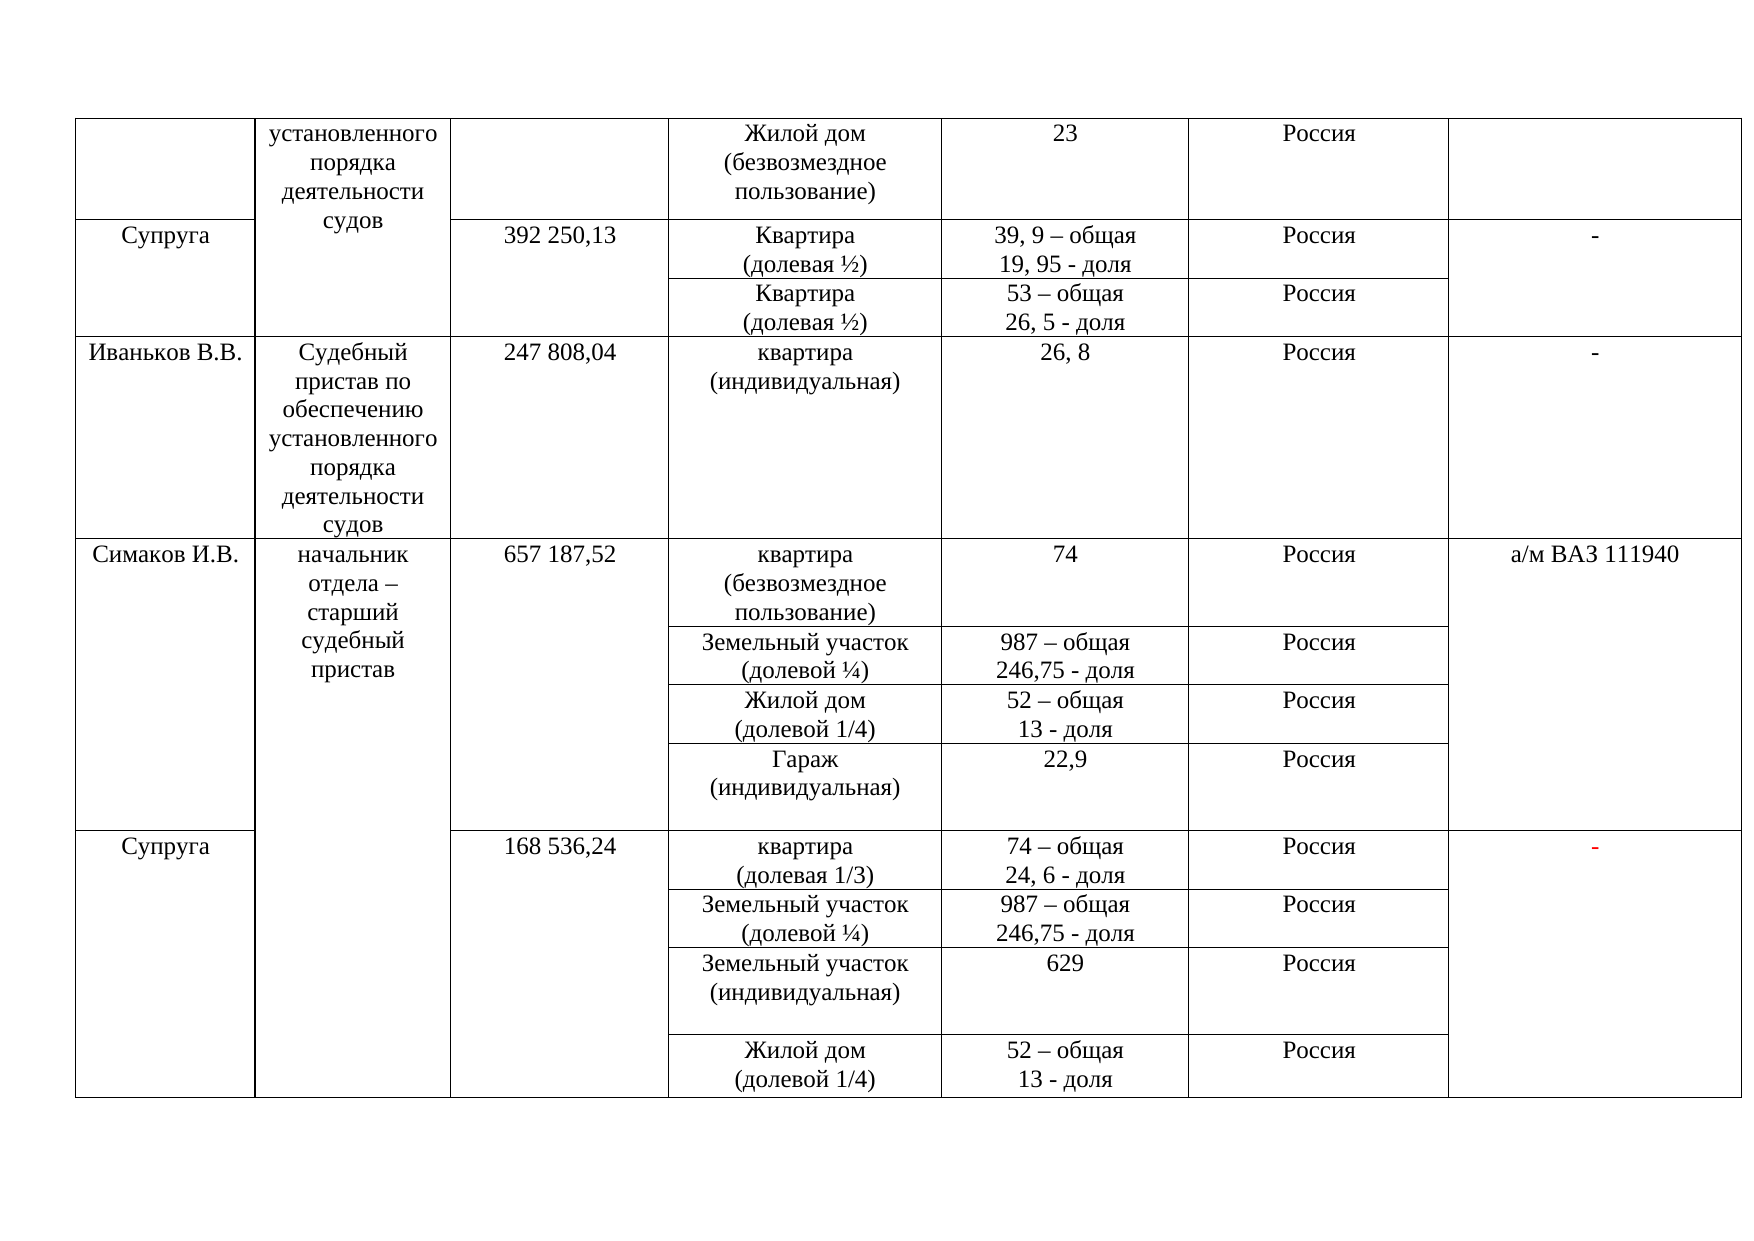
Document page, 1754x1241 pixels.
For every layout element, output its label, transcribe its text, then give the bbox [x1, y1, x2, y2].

table_cell 987 – общая 246,75 - доля [942, 627, 1188, 684]
table_cell 247 808,04 [451, 337, 668, 538]
table_cell 657 187,52 [451, 539, 668, 830]
table_cell [451, 119, 668, 219]
table_cell Россия [1189, 831, 1448, 888]
table_cell Симаков И.В. [76, 539, 254, 830]
table_cell квартира (безвозмездное пользование) [669, 539, 941, 626]
table_cell Гараж (индивидуальная) [669, 744, 941, 830]
table_cell квартира (долевая 1/3) [669, 831, 941, 888]
table_cell начальник отдела – старший судебный пристав [256, 539, 450, 1097]
table_cell 629 [942, 948, 1188, 1034]
table_cell Судебный пристав по обеспечению установленного порядка деятельности судов [256, 337, 450, 538]
table_cell Иваньков В.В. [76, 337, 254, 538]
table_cell - [1449, 119, 1741, 219]
table_cell Россия [1189, 119, 1448, 219]
table_cell Жилой дом (безвозмездное пользование) [669, 119, 941, 219]
table_cell 74 [942, 539, 1188, 626]
table_cell Жилой дом (долевой 1/4) [669, 1035, 941, 1097]
table_cell 39, 9 – общая 19, 95 - доля [942, 220, 1188, 277]
table_cell квартира (индивидуальная) [669, 337, 941, 538]
table_cell Россия [1189, 337, 1448, 538]
table_cell Россия [1189, 948, 1448, 1034]
table_cell 23 [942, 119, 1188, 219]
table_cell а/м ВАЗ 111940 [1449, 539, 1741, 830]
table_cell 168 536,24 [451, 831, 668, 1097]
table_cell Супруга [76, 220, 254, 336]
table_cell 52 – общая 13 - доля [942, 685, 1188, 743]
table_cell 22,9 [942, 744, 1188, 830]
table_cell Россия [1189, 1035, 1448, 1097]
table_cell Квартира (долевая ½) [669, 220, 941, 277]
table_cell 987 – общая 246,75 - доля [942, 890, 1188, 947]
table_cell - [1449, 831, 1741, 1097]
table_cell - [1449, 220, 1741, 336]
table_cell 26, 8 [942, 337, 1188, 538]
table_cell 53 – общая 26, 5 - доля [942, 279, 1188, 336]
table_cell Земельный участок (индивидуальная) [669, 948, 941, 1034]
table_cell 392 250,13 [451, 220, 668, 336]
table_cell Земельный участок (долевой ¼) [669, 627, 941, 684]
table_cell Россия [1189, 744, 1448, 830]
table_cell 74 – общая 24, 6 - доля [942, 831, 1188, 888]
table_cell Россия [1189, 890, 1448, 947]
table_cell Жилой дом (долевой 1/4) [669, 685, 941, 743]
table_cell [76, 119, 254, 219]
table_cell Квартира (долевая ½) [669, 279, 941, 336]
table_cell Россия [1189, 220, 1448, 277]
table_cell Россия [1189, 627, 1448, 684]
table_cell установленного порядка деятельности судов [256, 119, 450, 336]
table_cell Россия [1189, 539, 1448, 626]
table_cell Земельный участок (долевой ¼) [669, 890, 941, 947]
table_cell - [1449, 337, 1741, 538]
table_cell Россия [1189, 685, 1448, 743]
table_cell Супруга [76, 831, 254, 1097]
table_cell 52 – общая 13 - доля [942, 1035, 1188, 1097]
table_cell Россия [1189, 279, 1448, 336]
